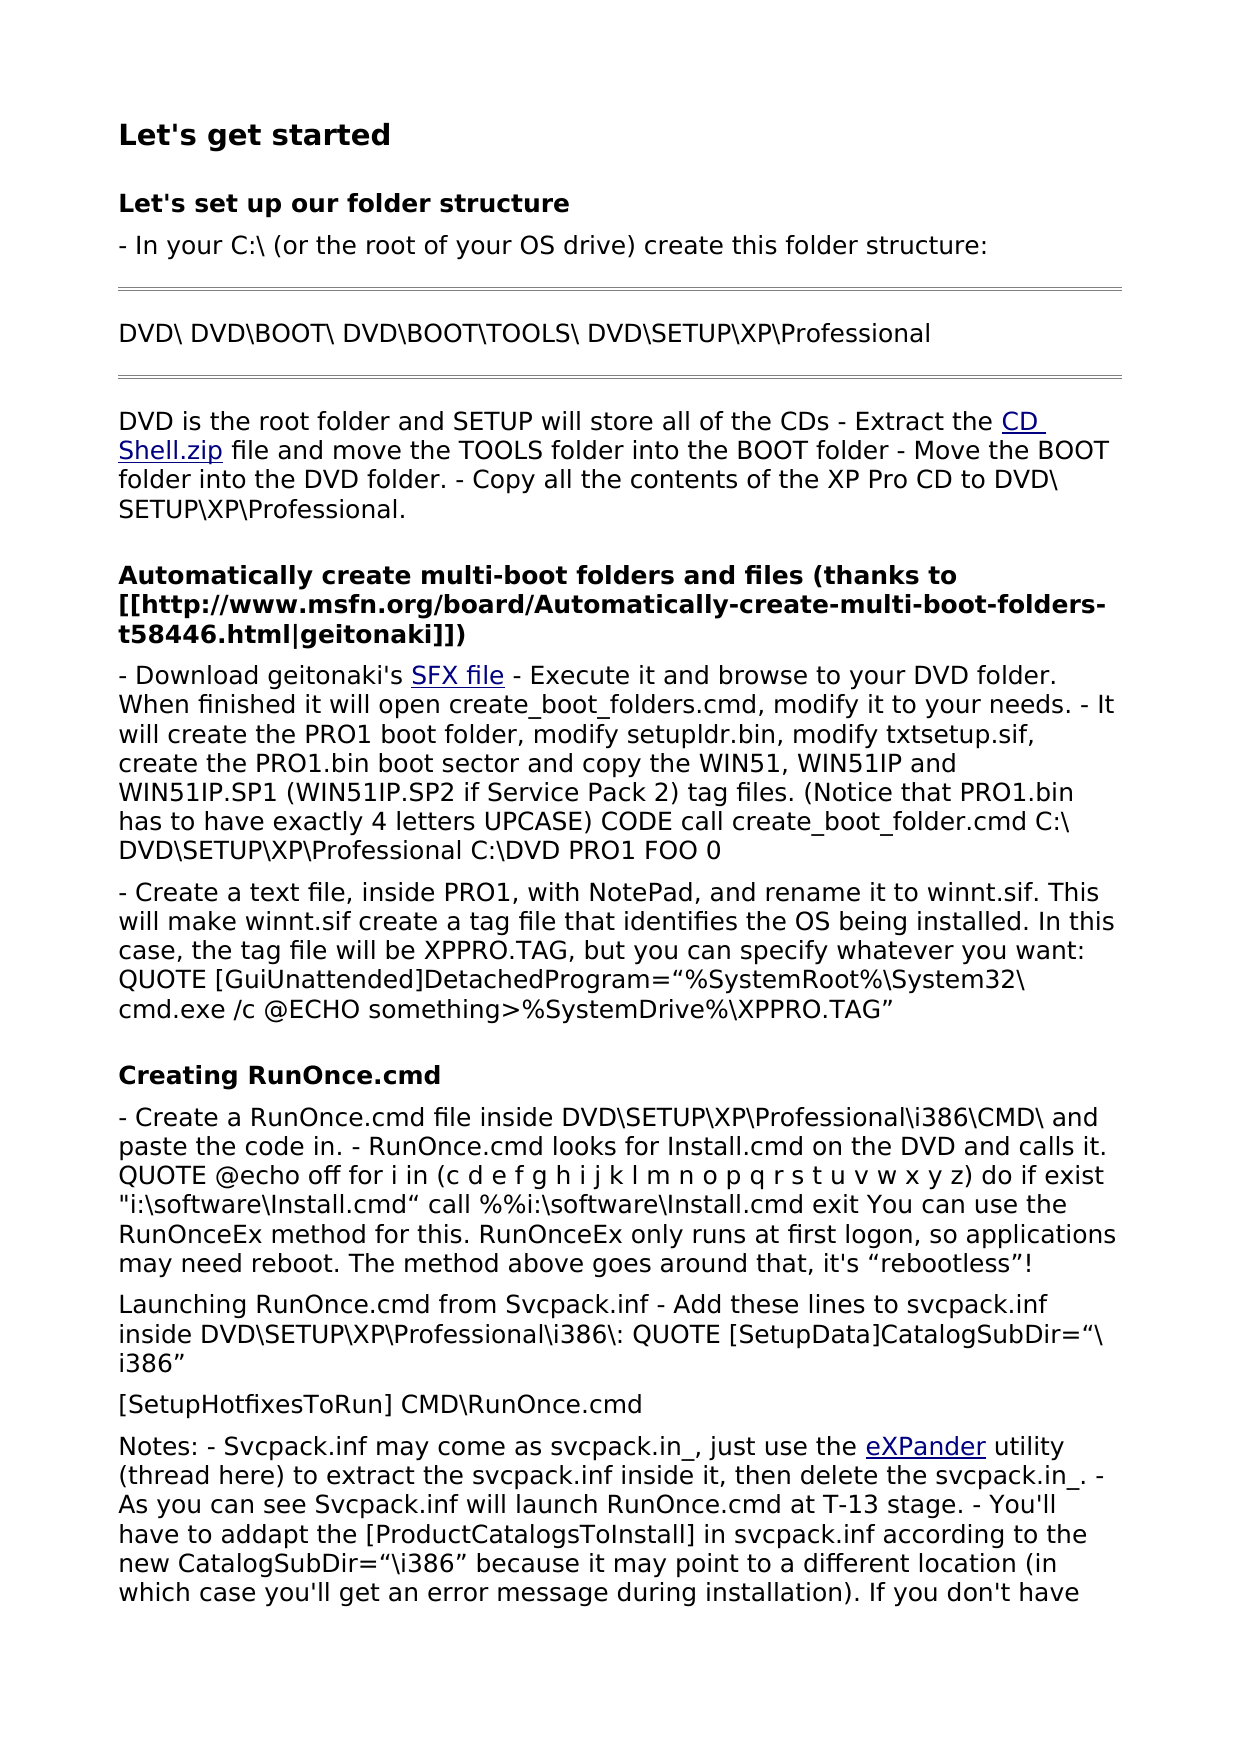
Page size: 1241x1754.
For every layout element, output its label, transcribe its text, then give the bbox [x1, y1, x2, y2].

text - Create a RunOnce.cmd file inside DVD\SETUP\XP\Professional\i386\CMD\ and paste the code in. - RunOnce.cmd looks for Install.cmd on the DVD and calls it. QUOTE @echo off for i in (c d e f g h i j k l m n o p q r s t u v w x y z) do if exist "i:\software\Install.cmd“ call %%i:\software\Install.cmd exit You can use the RunOnceEx method for this. RunOnceEx only runs at first logon, so applications may need reboot. The method above goes around that, it's “rebootless”! [118, 1103, 1122, 1278]
subtitle Automatically create multi-boot folders and files (thanks to [[http://www.msfn.org/board/Automatically-create-multi-boot-folders-t58446.html|geitonaki]]) [118, 561, 1122, 649]
text Notes: - Svcpack.inf may come as svcpack.in_, just use the eXPander utility (thread here) to extract the svcpack.inf inside it, then delete the svcpack.in_. - As you can see Svcpack.inf will launch RunOnce.cmd at T-13 stage. - You'll have to addapt the [ProductCatalogsToInstall] in svcpack.inf according to the new CatalogSubDir=“\i386” because it may point to a different location (in which case you'll get an error message during installation). If you don't have [118, 1432, 1122, 1607]
subtitle Let's set up our folder structure [118, 189, 1122, 219]
subtitle Creating RunOnce.cmd [118, 1061, 1122, 1091]
text - In your C:\ (or the root of your OS drive) create this folder structure: [118, 231, 1122, 260]
text - Create a text file, inside PRO1, with NotePad, and rename it to winnt.sif. This will make winnt.sif create a tag file that identifies the OS being installed. In this case, the tag file will be XPPRO.TAG, but you can specify whatever you want: QUOTE [GuiUnattended]DetachedProgram=“%SystemRoot%\System32\cmd.exe /c @ECHO something>%SystemDrive%\XPPRO.TAG” [118, 878, 1122, 1024]
text Launching RunOnce.cmd from Svcpack.inf - Add these lines to svcpack.inf inside DVD\SETUP\XP\Professional\i386\: QUOTE [SetupData]CatalogSubDir=“\i386” [118, 1291, 1122, 1378]
text [SetupHotfixesToRun] CMD\RunOnce.cmd [118, 1391, 1122, 1420]
text DVD is the root folder and SETUP will store all of the CDs - Extract the CD Shell.zip file and move the TOOLS folder into the BOOT folder - Move the BOOT folder into the DVD folder. - Copy all the contents of the XP Pro CD to DVD\SETUP\XP\Professional. [118, 407, 1122, 524]
text DVD\ DVD\BOOT\ DVD\BOOT\TOOLS\ DVD\SETUP\XP\Professional [118, 319, 1122, 348]
text - Download geitonaki's SFX file - Execute it and browse to your DVD folder. When finished it will open create_boot_folders.cmd, modify it to your needs. - It will create the PRO1 boot folder, modify setupldr.bin, modify txtsetup.sif, create the PRO1.bin boot sector and copy the WIN51, WIN51IP and WIN51IP.SP1 (WIN51IP.SP2 if Service Pack 2) tag files. (Notice that PRO1.bin has to have exactly 4 letters UPCASE) CODE call create_boot_folder.cmd C:\DVD\SETUP\XP\Professional C:\DVD PRO1 FOO 0 [118, 661, 1122, 866]
subtitle Let's get started [118, 118, 1122, 152]
